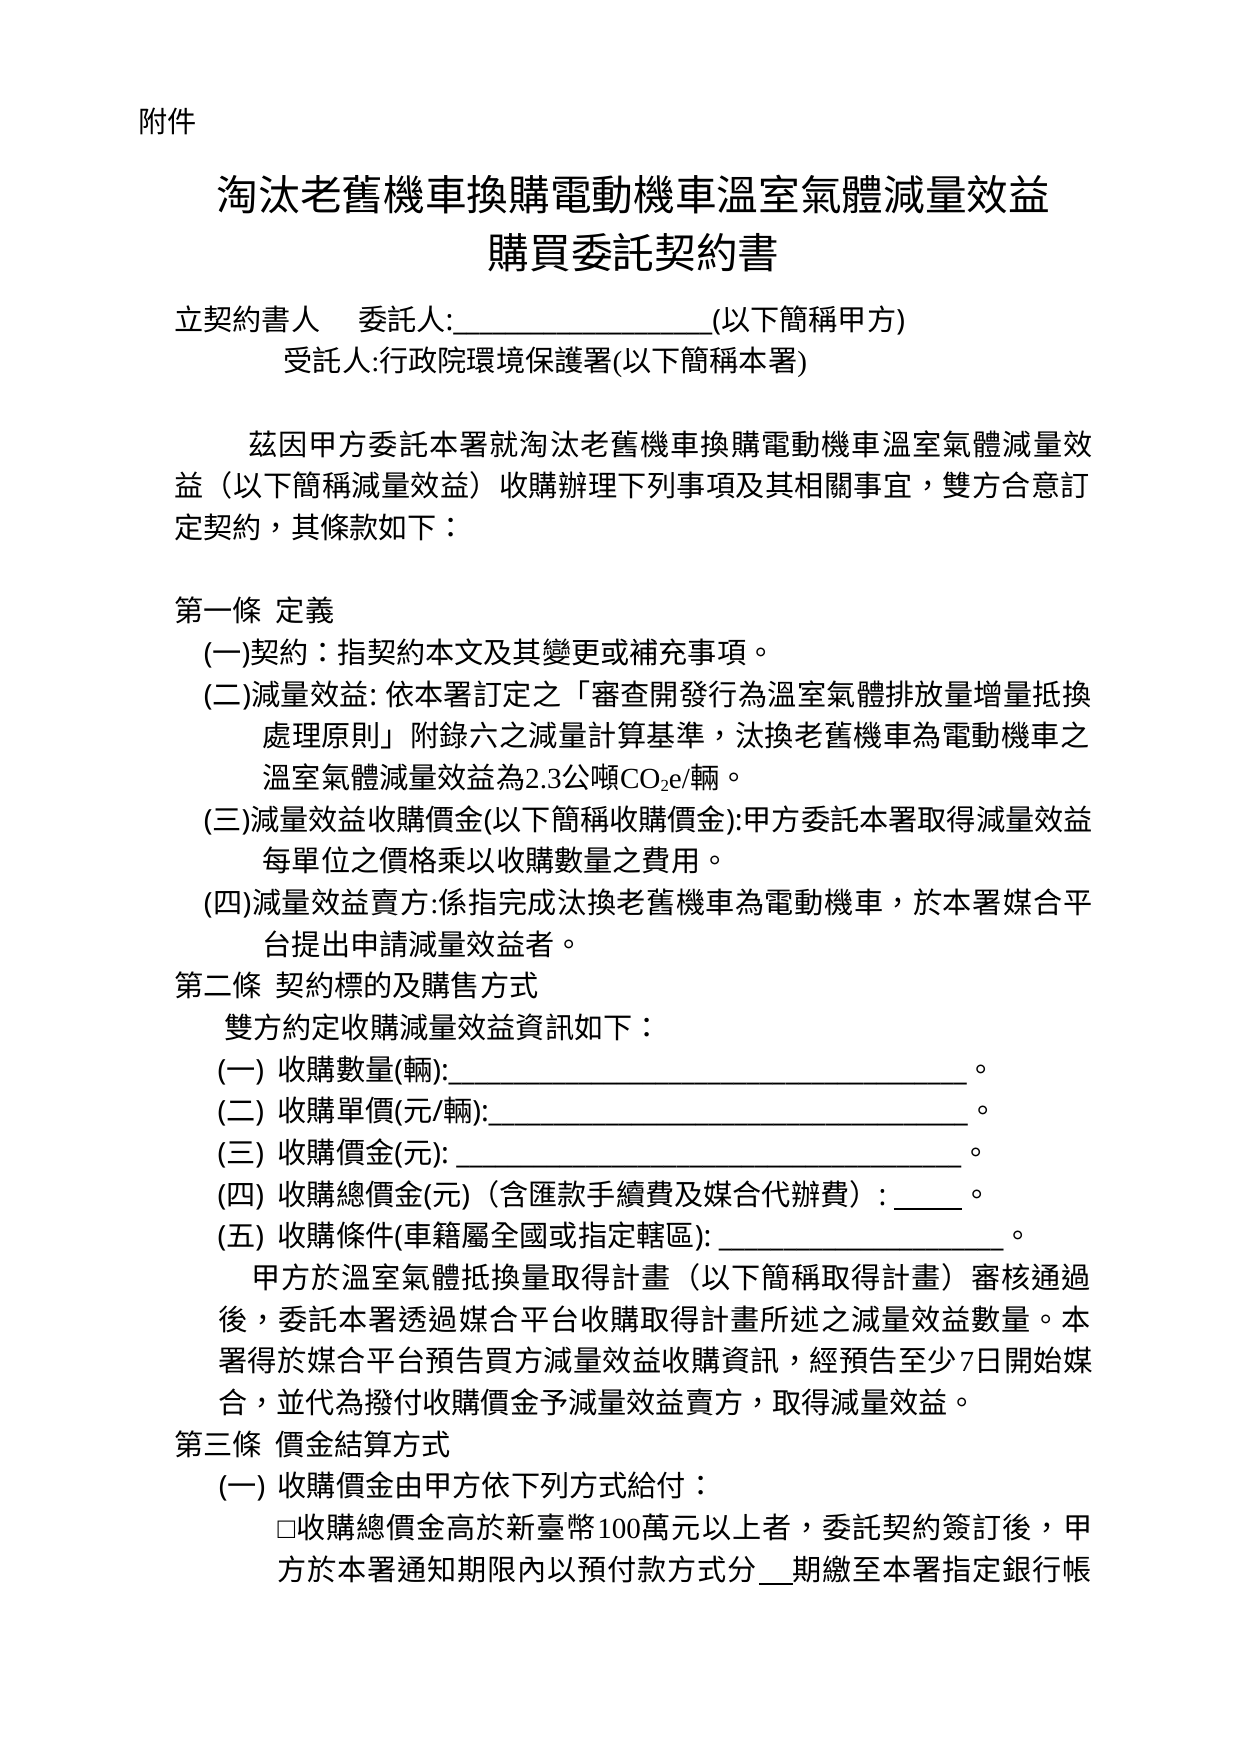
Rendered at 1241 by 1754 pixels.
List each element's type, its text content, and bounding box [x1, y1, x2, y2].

table_cell 立契約書人 委託人:____________________(以下簡稱甲方) 受託人:行政院環境保護署(以下簡稱本署) 茲因甲方委託本署就淘汰老舊機車換購電動機車溫室氣體減量效益（以下簡稱減量效益）收購辦理下列事項及其相關事宜，雙方合意訂定契約，其條款如下： 定義 (一)契約：指契約本文及其變更或補充事項。 (二)減量效益: 依本署訂定之「審查開發行為溫室氣體排放量增量抵換處理原則」附錄六之減量計算基準，汰換老舊機車為電動機車之溫室氣體減量效益為2.3公噸CO2e/輛。 (三)減量效益收購價金(以下簡稱收購價金):甲方委託本署取得減量效益每單位之價格乘以收購數量之費用。 (四)減量效益賣方:係指完成汰換老舊機車為電動機車，於本署媒合平台提出申請減量效益者。 契約標的及購售方式 雙方約定收購減量效益資訊如下： 收購數量(輛):________________________________________。 收購單價(元/輛):_____________________________________。 收購價金(元): _______________________________________。 收購總價金(元)（含匯款手續費及媒合代辦費）: 。 收購條件(車籍屬全國或指定轄區): ______________________。 甲方於溫室氣體抵換量取得計畫（以下簡稱取得計畫）審核通過後，委託本署透過媒合平台收購取得計畫所述之減量效益數量。本署得於媒合平台預告買方減量效益收購資訊，經預告至少7日開始媒合，並代為撥付收購價金予減量效益賣方，取得減量效益。 價金結算方式 收購價金由甲方依下列方式給付： □收購總價金高於新臺幣100萬元以上者，委託契約簽訂後，甲方於本署通知期限內以預付款方式分 期繳至本署指定銀行帳戶，各期預付款金額為減量效益收購總價金（含匯款手續費及媒合代辦費）之 %（建議25%~50%），計新臺幣____________元正。如已繳交之預付款餘額低於減量效益收購總價金之_____%以下（建議10%~25%），計新臺幣__________元正，本署得通知甲方於期限內繳交下一期預付款，如預付款金額已達收購總價金100%時，則停止繳交；預付款如有結餘時，無息返還甲方。 □收購總價金低於新臺幣100萬元者，甲方於本署通知期限內採一次付清預付款方式辦理。 匯款手續費：甲方同意支付因本契約匯款所生之銀行匯款手續費或發生退匯情事之費用，每筆計新臺幣 元。 媒合代辦費：甲方同意支付因本契約委託本署收購減量效益所產生之作業費用，媒合代辦費為每輛新臺幣 元。 委託期間 自中華民國____年____月____日至____年____月____日。 減量效益結算與核發 雙方應依「淘汰老舊機車換購電動機車溫室氣體減量效益媒合服務作業程序」執行本契約減量效益收購，由本署辦理減量效益結算及核發事宜。如發生未達甲方收購數量之情形，本署概不負責。 資料提供與個資保護 甲方應提供辦理委託事項所需之證明文件予本署，且所稱之事實及所提供之資料均係真確與完整，如有延遲或虛假情事使相對人或其他權利關係人受有損害或有違反法令規定之情形，概由甲方負責賠償，與本署無涉。 委託之擴充 甲方於委託期間內，保留於收購單價不變更條件下，擴充收購數量 (輛)之權利，甲方可分次擴充，至多兩次，由甲方通知本署辦理擴充收購數量後，經本署通知甲方於期限內一次付清預付款方式，完成繳納各該批次擴充收購總價金後，本署始辦理媒合服務作業程序。 委託之變更 一方得敘明理由，檢附相關文件，徵得他方書面同意後，按本條所定之程序完成契約變更，惟契約履行中發生下列情形，雙方應協議修改契約相關條款： 價金結算方式變更。 (二) 因相關法令修訂致契約須變更。 契約如需變更，提出變更之一方應以書面方式向他方當事人提出請求，雙方就契約變更事項以書面方式合意為之。 本契約不因任一方請求變更契約之通知而遲延其依本契約應執行之履約期限。 委託之終止 甲方因故終止本委託辦理事項或未於本署通知期限內繳交預付款，經本署限期仍未改善者，本署得逕終止本委託並取消甲方媒合資格。 本委託之終止，除有可歸責於本署之事由或經本署之同意外，甲方應支付委託終止前已媒合減量效益數量之收購價金；本署如有其他損害並得向甲方請求賠償。 違約金 甲方除因天災或事變等不可抗力或不可歸責事由，如未於本署通知期限內繳交預付款或無故終止本委託辦理事項，應支付違約金，依減量效益收購價金5%計算。本署得自甲方預付款價金中扣抵違約金；其不足者，得通知甲方繳納。 爭議處理 本契約未盡事宜，悉按相關法令、習慣及誠信、公平原則協調處理之。如有爭議致涉訟時，雙方同意以中華民國法律為準據法，並以臺灣臺北地方法院作為第一審管轄法院。 契約份數 本契約正本一式貳份，由雙方各執正本壹份，以資信守；副本貳份，由甲方收存一份，本署收存一份備用。 立契約書人 甲 方： 代 表 人(負 責 人)： 統一編號： 電 話： 地 址： 行政院環境保護署 代 表 人(負 責 人)： 統一編號： 電 話： 地 址： 中華民國 年 月 日 [174, 297, 1093, 1588]
table_header 淘汰老舊機車換購電動機車溫室氣體減量效益 購買委託契約書 [174, 148, 1093, 297]
